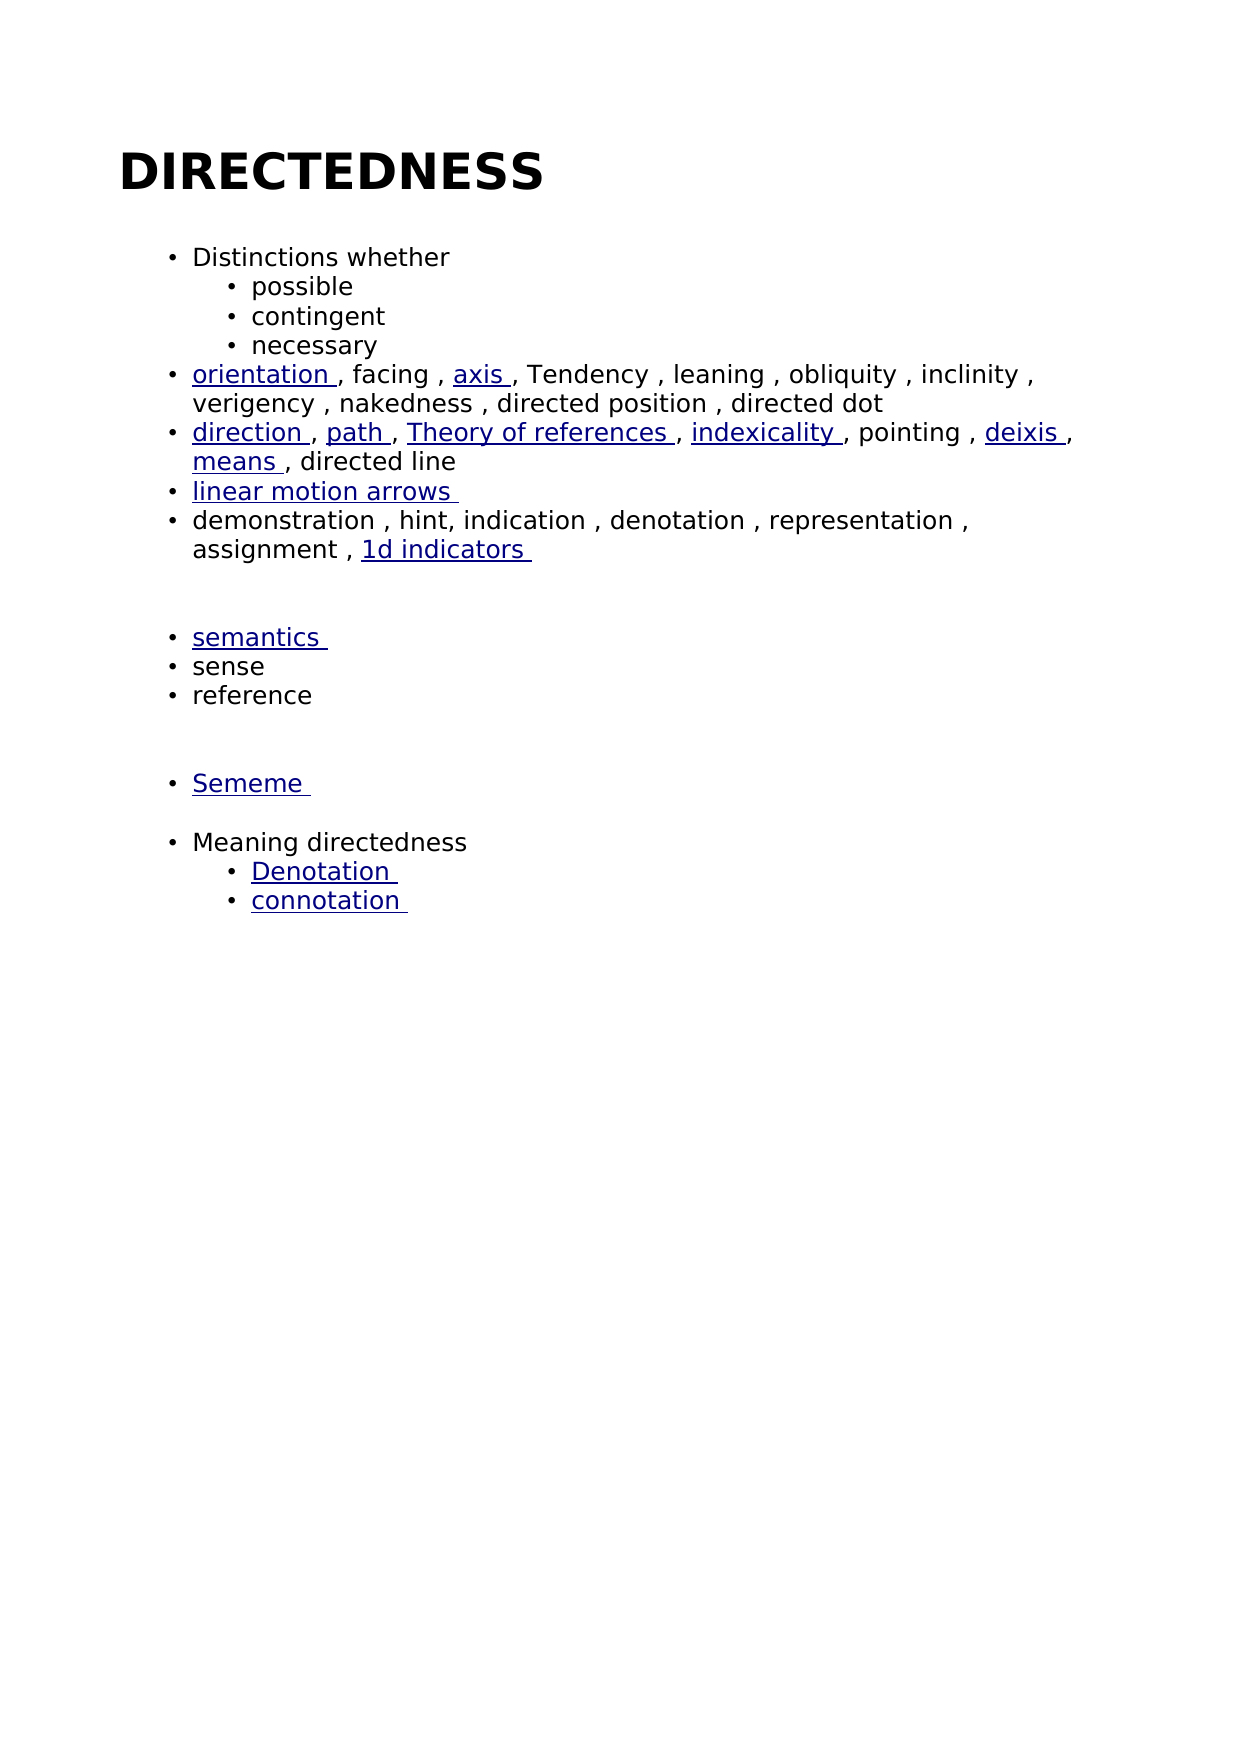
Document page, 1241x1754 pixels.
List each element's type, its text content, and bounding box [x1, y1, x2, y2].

list sense [177, 652, 1122, 681]
list Sememe [177, 769, 1122, 799]
list orientation , facing , axis , Tendency , leaning , obliquity , inclinity , verigency , nakedness , directed position , directed dot [177, 360, 1122, 418]
list linear motion arrows [177, 477, 1122, 506]
list necessary [236, 331, 1122, 360]
list direction , path , Theory of references , indexicality , pointing , deixis , means , directed line [177, 418, 1122, 477]
list reference [177, 681, 1122, 711]
list possible [236, 272, 1122, 302]
list connotation [236, 887, 1122, 916]
list Distinctions whether [177, 243, 1122, 272]
list semantics [177, 623, 1122, 652]
list Meaning directedness [177, 828, 1122, 857]
list contingent [236, 302, 1122, 331]
list demonstration , hint, indication , denotation , representation , assignment , 1d indicators [177, 506, 1122, 564]
list Denotation [236, 857, 1122, 887]
subtitle DIRECTEDNESS [118, 143, 1122, 201]
